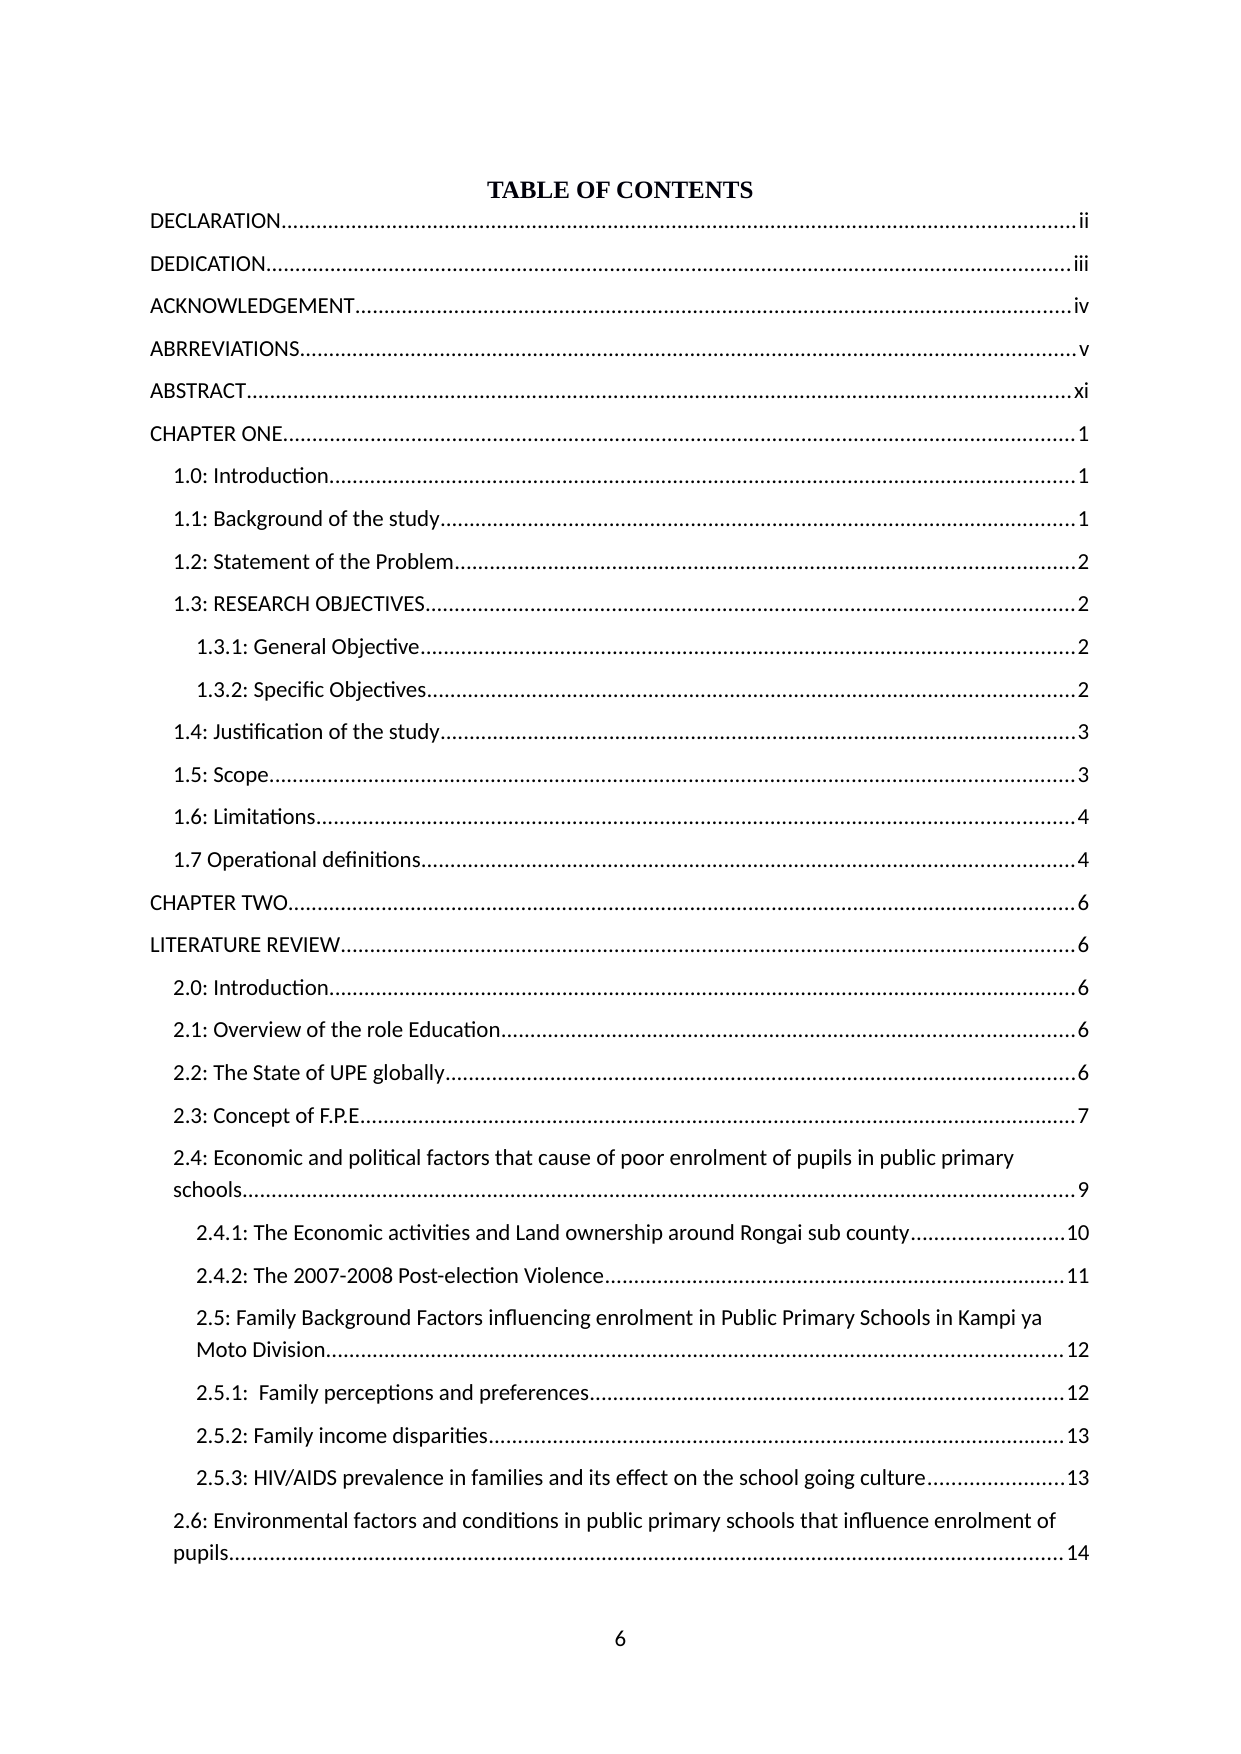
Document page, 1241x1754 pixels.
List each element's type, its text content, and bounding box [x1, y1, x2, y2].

text 1.7 Operational definitions 4 [173, 845, 1090, 873]
text 1.3.2: Specific Objectives 2 [196, 675, 1090, 703]
subtitle TABLE OF CONTENTS [150, 175, 1090, 204]
text 2.2: The State of UPE globally 6 [173, 1058, 1090, 1086]
text CHAPTER ONE 1 [150, 419, 1090, 447]
text 2.6: Environmental factors and conditions in public primary schools that influence enrolment of pupils 14 [173, 1506, 1090, 1566]
text 2.4.1: The Economic activities and Land ownership around Rongai sub county 10 [196, 1218, 1090, 1246]
text 2.0: Introduction 6 [173, 973, 1090, 1001]
text 1.3: RESEARCH OBJECTIVES 2 [173, 589, 1090, 617]
text 1.2: Statement of the Problem 2 [173, 547, 1090, 575]
text DECLARATION ii [150, 206, 1090, 234]
text 1.1: Background of the study 1 [173, 504, 1090, 532]
text 1.4: Justification of the study 3 [173, 717, 1090, 745]
text 1.0: Introduction 1 [173, 462, 1090, 490]
text ABSTRACT xi [150, 376, 1090, 404]
text 2.4: Economic and political factors that cause of poor enrolment of pupils in public primary schools. 9 [173, 1143, 1090, 1203]
text 2.1: Overview of the role Education 6 [173, 1016, 1090, 1043]
text 1.6: Limitations 4 [173, 802, 1090, 831]
text DEDICATION iii [150, 249, 1090, 277]
text 1.3.1: General Objective 2 [196, 632, 1090, 660]
text ABRREVIATIONS v [150, 334, 1090, 362]
text 1.5: Scope 3 [173, 760, 1090, 788]
text 2.5.3: HIV/AIDS prevalence in families and its effect on the school going culture 13 [196, 1463, 1090, 1491]
text 2.3: Concept of F.P.E 7 [173, 1101, 1090, 1129]
text CHAPTER TWO 6 [150, 888, 1090, 916]
text LITERATURE REVIEW 6 [150, 930, 1090, 958]
text 2.5.1: Family perceptions and preferences 12 [196, 1378, 1090, 1406]
text 2.4.2: The 2007-2008 Post-election Violence 11 [196, 1261, 1090, 1289]
text ACKNOWLEDGEMENT iv [150, 291, 1090, 319]
text 2.5.2: Family income disparities 13 [196, 1421, 1090, 1449]
text 2.5: Family Background Factors influencing enrolment in Public Primary Schools in Kampi ya Moto Division 12 [196, 1303, 1090, 1363]
